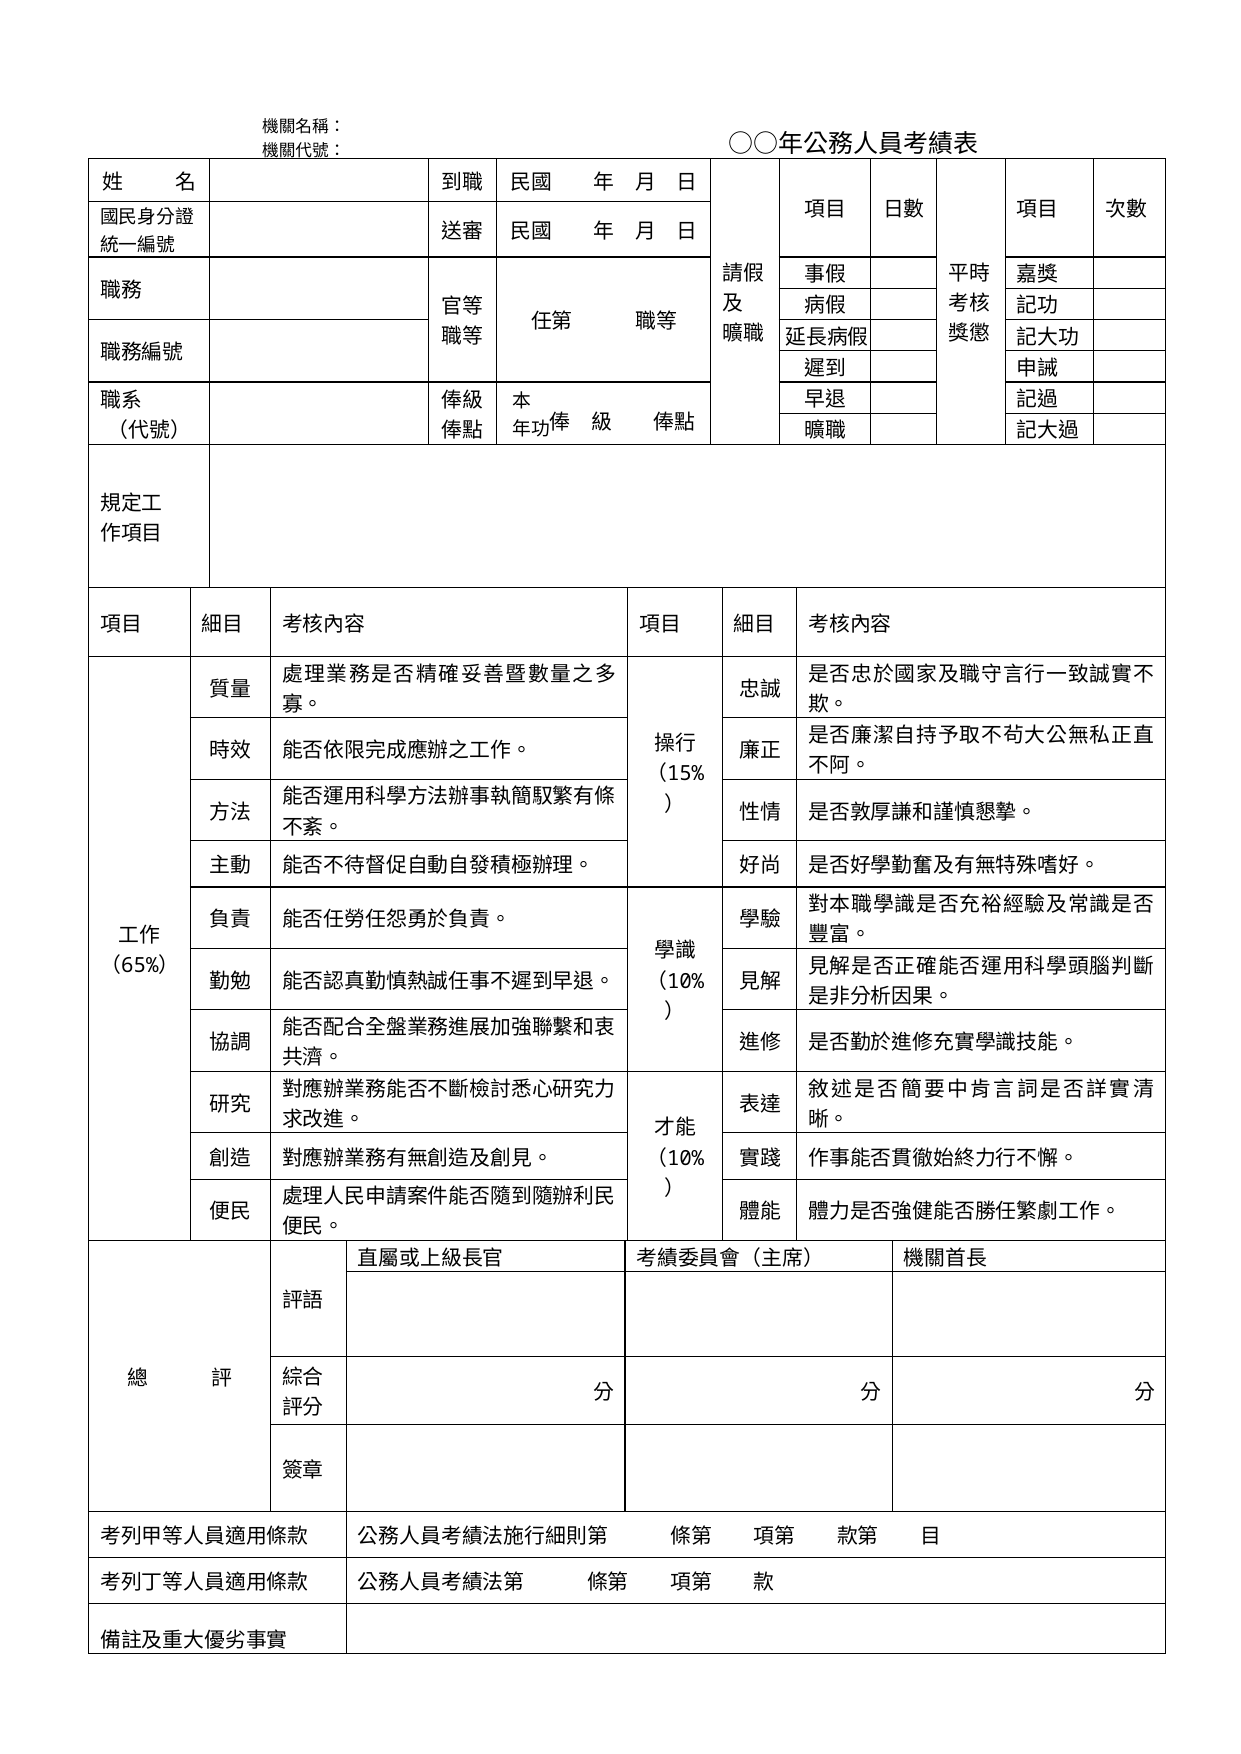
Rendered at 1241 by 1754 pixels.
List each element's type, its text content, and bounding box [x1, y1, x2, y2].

table_header 日數 [871, 159, 936, 256]
table_cell 項目 [628, 588, 722, 656]
table_cell 事假 [780, 258, 870, 288]
table_cell 記大過 [1006, 414, 1093, 444]
table_cell 考列丁等人員適用條款 [89, 1558, 346, 1603]
table_cell 忠誠 [723, 657, 796, 717]
table_cell 任第 職等 [497, 258, 710, 381]
table_cell 處理業務是否精確妥善暨數量之多寡。 [271, 657, 627, 717]
table_cell 嘉獎 [1006, 258, 1093, 288]
table_cell 項目 [89, 588, 190, 656]
table_cell [626, 1272, 892, 1356]
table_cell 勤勉 [191, 949, 270, 1009]
table_header 平時考核獎懲 [937, 159, 1005, 444]
table_cell [871, 320, 936, 350]
table_cell 才能 （10%） [628, 1072, 722, 1240]
table_cell 創造 [191, 1133, 270, 1178]
table_cell 俸級 俸點 [429, 383, 496, 444]
table_cell 時效 [191, 718, 270, 779]
table_cell [210, 320, 428, 381]
table_cell 規定工 作項目 [89, 445, 209, 587]
table_cell 病假 [780, 289, 870, 319]
table_cell 見解 [723, 949, 796, 1009]
table_cell 研究 [191, 1072, 270, 1132]
table_cell [1094, 258, 1165, 288]
table_cell 見解是否正確能否運用科學頭腦判斷是非分析因果。 [797, 949, 1165, 1009]
table_header 民國 年 月 日 [497, 159, 710, 201]
table_cell 能否不待督促自動自發積極辦理。 [271, 841, 627, 886]
table_cell [871, 351, 936, 381]
table_cell [893, 1272, 1165, 1356]
table_cell 分 [893, 1357, 1165, 1424]
table_cell 能否依限完成應辦之工作。 [271, 718, 627, 779]
table_cell 記大功 [1006, 320, 1093, 350]
table_header 項目 [780, 159, 870, 256]
table_cell 延長病假 [780, 320, 870, 350]
table_cell 備註及重大優劣事實 [89, 1604, 346, 1653]
table_cell 作事能否貫徹始終力行不懈。 [797, 1133, 1165, 1178]
table_cell 方法 [191, 780, 270, 840]
table_cell 便民 [191, 1180, 270, 1240]
table_cell [347, 1425, 624, 1511]
table_cell 曠職 [780, 414, 870, 444]
table_cell 公務人員考績法施行細則第 條第 項第 款第 目 [347, 1512, 1165, 1557]
table_cell 公務人員考績法第 條第 項第 款 [347, 1558, 1165, 1603]
table_cell 職系 （代號） [89, 383, 209, 444]
text 機關名稱：機關代號： ○○年公務人員考績表 [89, 96, 1152, 158]
table_cell 協調 [191, 1010, 270, 1071]
table_cell 民國 年 月 日 [497, 202, 710, 256]
table_cell 對應辦業務有無創造及創見。 [271, 1133, 627, 1178]
table_header 姓 名 [89, 159, 209, 201]
table_cell 申誡 [1006, 351, 1093, 381]
table_header 次數 [1094, 159, 1165, 256]
table_cell 對本職學識是否充裕經驗及常識是否豐富。 [797, 888, 1165, 948]
table_cell [210, 383, 428, 444]
table_cell 表達 [723, 1072, 796, 1132]
table_cell 敘述是否簡要中肯言詞是否詳實清晰。 [797, 1072, 1165, 1132]
table_cell 本 年功俸 級 俸點 [497, 383, 710, 444]
table_cell [1094, 289, 1165, 319]
table_cell 送審 [429, 202, 496, 256]
table_cell 職務 [89, 258, 209, 319]
table_cell 體力是否強健能否勝任繁劇工作。 [797, 1180, 1165, 1240]
table_cell 主動 [191, 841, 270, 886]
table_cell 學識 （10%） [628, 888, 722, 1071]
table_cell 綜合評分 [271, 1357, 346, 1424]
table_header 請假及 曠職 [711, 159, 779, 444]
table_cell 學驗 [723, 888, 796, 948]
table_cell 能否配合全盤業務進展加強聯繫和衷共濟。 [271, 1010, 627, 1071]
table_cell [210, 445, 1165, 587]
table_cell [893, 1425, 1165, 1511]
table_cell 考核內容 [797, 588, 1165, 656]
table_cell 職務編號 [89, 320, 209, 381]
table_cell [871, 258, 936, 288]
table_cell 國民身分證統一編號 [89, 202, 209, 256]
table_cell [871, 383, 936, 413]
table_cell [626, 1425, 892, 1511]
table_cell 評語 [271, 1241, 346, 1356]
table_cell 性情 [723, 780, 796, 840]
table_cell [347, 1604, 1165, 1653]
table_cell 考績委員會（主席） [626, 1241, 892, 1271]
table_cell [871, 414, 936, 444]
table_cell 考核內容 [271, 588, 627, 656]
table_cell 記功 [1006, 289, 1093, 319]
table_cell 分 [347, 1357, 624, 1424]
table_cell 記過 [1006, 383, 1093, 413]
table_cell 實踐 [723, 1133, 796, 1178]
table_cell 能否運用科學方法辦事執簡馭繁有條不紊。 [271, 780, 627, 840]
table_cell 對應辦業務能否不斷檢討悉心研究力求改進。 [271, 1072, 627, 1132]
table_cell 處理人民申請案件能否隨到隨辦利民便民。 [271, 1180, 627, 1240]
table_cell 直屬或上級長官 [347, 1241, 624, 1271]
table_cell 是否敦厚謙和謹慎懇摯。 [797, 780, 1165, 840]
table_header 到職 [429, 159, 496, 201]
table_cell 官等 職等 [429, 258, 496, 381]
table_cell 進修 [723, 1010, 796, 1071]
table_cell 質量 [191, 657, 270, 717]
table_cell 操行 （15%） [628, 657, 722, 886]
table_cell 好尚 [723, 841, 796, 886]
table_cell [1094, 320, 1165, 350]
table_cell 負責 [191, 888, 270, 948]
table_cell 機關首長 [893, 1241, 1165, 1271]
table_cell [210, 202, 428, 256]
table_cell [347, 1272, 624, 1356]
table_cell [210, 258, 428, 319]
table_cell 遲到 [780, 351, 870, 381]
table_cell 早退 [780, 383, 870, 413]
table_cell 廉正 [723, 718, 796, 779]
table_cell [1094, 351, 1165, 381]
table_cell 分 [626, 1357, 892, 1424]
table_cell 是否忠於國家及職守言行一致誠實不欺。 [797, 657, 1165, 717]
table_cell 簽章 [271, 1425, 346, 1511]
table_header [210, 159, 428, 201]
table_cell 總 評 [89, 1241, 270, 1511]
table_cell 能否認真勤慎熱誠任事不遲到早退。 [271, 949, 627, 1009]
table_header 項目 [1006, 159, 1093, 256]
table_cell 能否任勞任怨勇於負責。 [271, 888, 627, 948]
table_cell 是否廉潔自持予取不茍大公無私正直不阿。 [797, 718, 1165, 779]
table_cell 細目 [191, 588, 270, 656]
table_cell 細目 [723, 588, 796, 656]
table_cell 是否勤於進修充實學識技能。 [797, 1010, 1165, 1071]
table_cell 考列甲等人員適用條款 [89, 1512, 346, 1557]
table_cell [1094, 414, 1165, 444]
table_cell 體能 [723, 1180, 796, 1240]
table_cell 是否好學勤奮及有無特殊嗜好。 [797, 841, 1165, 886]
table_cell 工作 （65%） [89, 657, 190, 1240]
table_cell [1094, 383, 1165, 413]
table_cell [871, 289, 936, 319]
